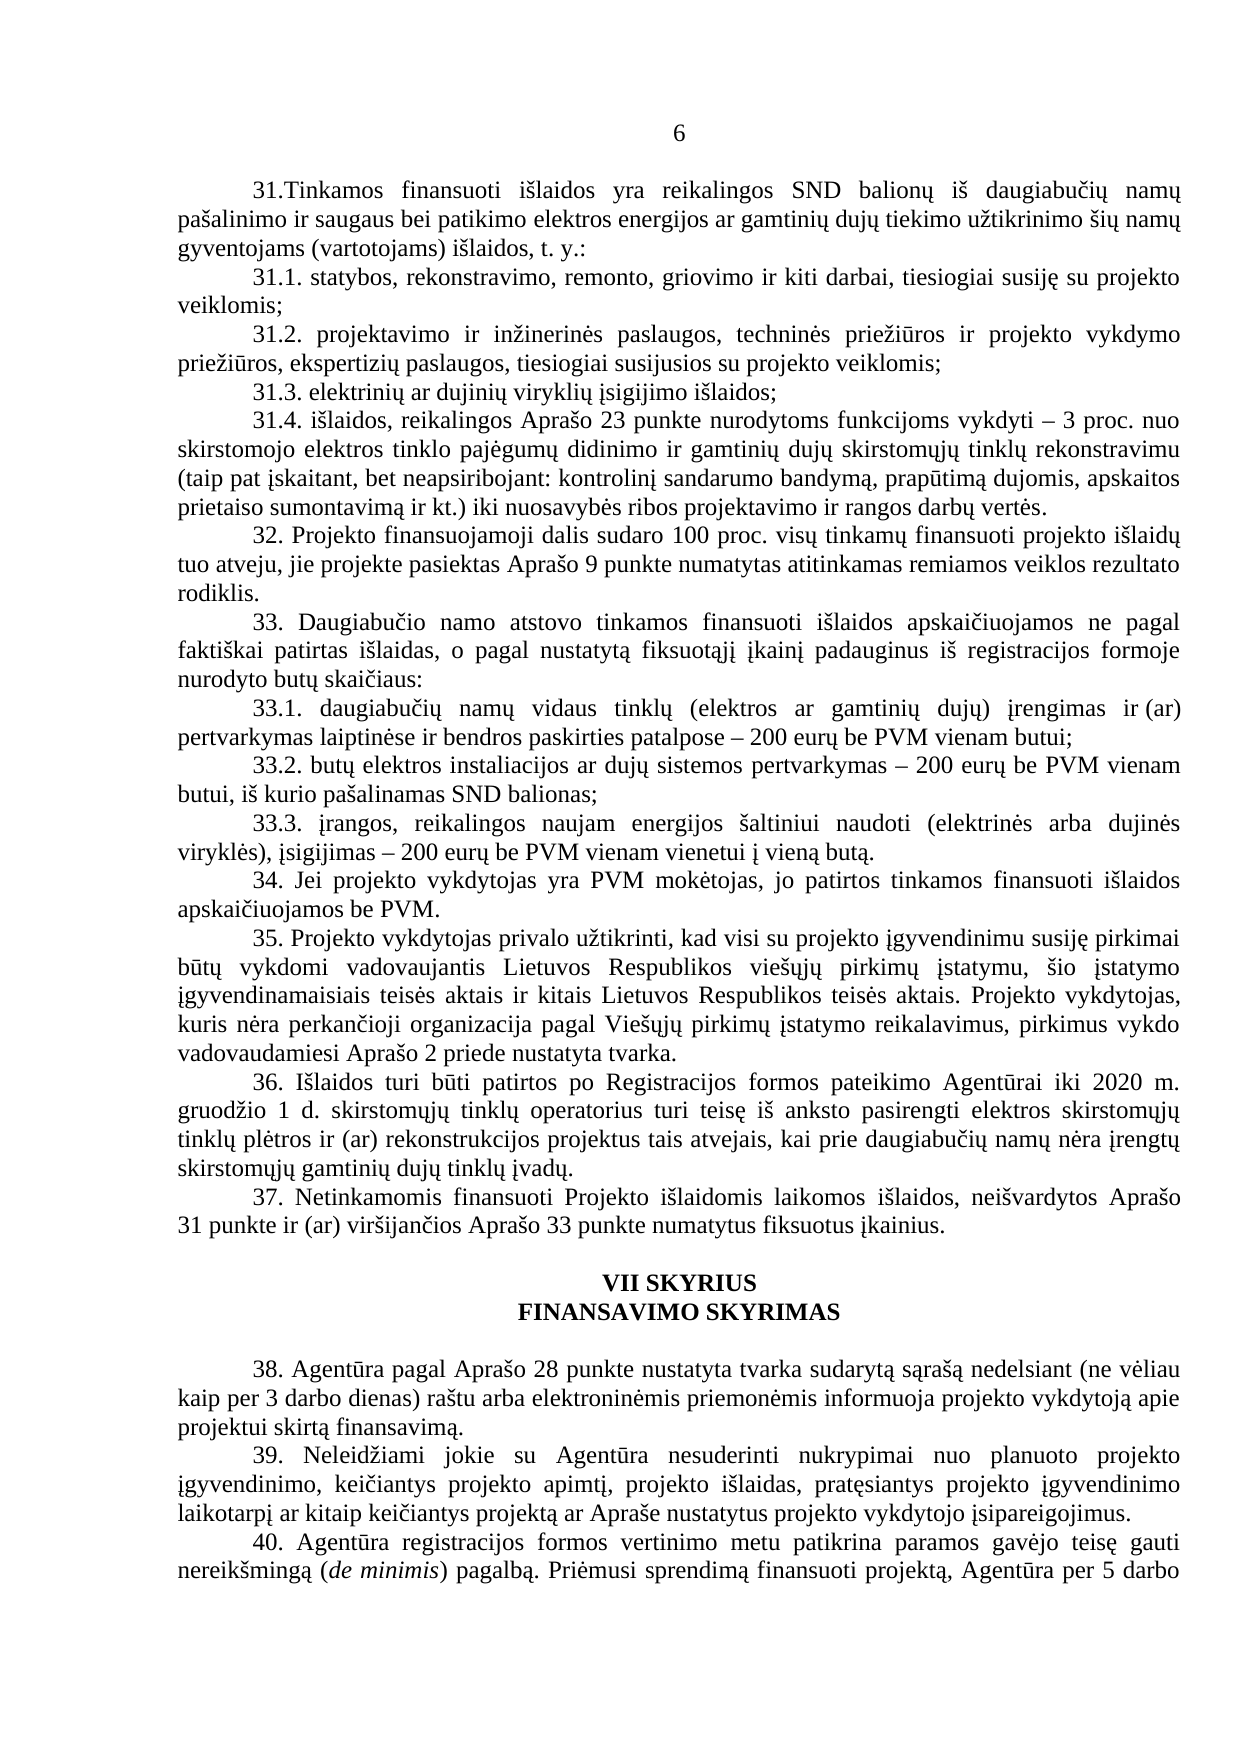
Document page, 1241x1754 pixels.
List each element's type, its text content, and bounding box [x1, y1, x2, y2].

text 33. Daugiabučio namo atstovo tinkamos finansuoti išlaidos apskaičiuojamos ne pagal faktiškai patirtas išlaidas, o pagal nustatytą fiksuotąjį įkainį padauginus iš registracijos formoje nurodyto butų skaičiaus: [177, 607, 1181, 693]
text 31.1. statybos, rekonstravimo, remonto, griovimo ir kiti darbai, tiesiogiai susiję su projekto veiklomis; [177, 262, 1181, 319]
text VII SKYRIUS [177, 1268, 1181, 1297]
text 33.2. butų elektros instaliacijos ar dujų sistemos pertvarkymas – 200 eurų be PVM vienam butui, iš kurio pašalinamas SND balionas; [177, 751, 1181, 808]
text 32. Projekto finansuojamoji dalis sudaro 100 proc. visų tinkamų finansuoti projekto išlaidų tuo atveju, jie projekte pasiektas Aprašo 9 punkte numatytas atitinkamas remiamos veiklos rezultato rodiklis. [177, 521, 1181, 607]
text 31.4. išlaidos, reikalingos Aprašo 23 punkte nurodytoms funkcijoms vykdyti – 3 proc. nuo skirstomojo elektros tinklo pajėgumų didinimo ir gamtinių dujų skirstomųjų tinklų rekonstravimu (taip pat įskaitant, bet neapsiribojant: kontrolinį sandarumo bandymą, prapūtimą dujomis, apskaitos prietaiso sumontavimą ir kt.) iki nuosavybės ribos projektavimo ir rangos darbų vertės. [177, 406, 1181, 521]
text 37. Netinkamomis finansuoti Projekto išlaidomis laikomos išlaidos, neišvardytos Aprašo 31 punkte ir (ar) viršijančios Aprašo 33 punkte numatytus fiksuotus įkainius. [177, 1182, 1181, 1239]
text 31.3. elektrinių ar dujinių viryklių įsigijimo išlaidos; [177, 377, 1181, 406]
text 33.3. įrangos, reikalingos naujam energijos šaltiniui naudoti (elektrinės arba dujinės viryklės), įsigijimas – 200 eurų be PVM vienam vienetui į vieną butą. [177, 808, 1181, 866]
text 38. Agentūra pagal Aprašo 28 punkte nustatyta tvarka sudarytą sąrašą nedelsiant (ne vėliau kaip per 3 darbo dienas) raštu arba elektroninėmis priemonėmis informuoja projekto vykdytoją apie projektui skirtą finansavimą. [177, 1354, 1181, 1441]
text 36. Išlaidos turi būti patirtos po Registracijos formos pateikimo Agentūrai iki 2020 m. gruodžio 1 d. skirstomųjų tinklų operatorius turi teisę iš anksto pasirengti elektros skirstomųjų tinklų plėtros ir (ar) rekonstrukcijos projektus tais atvejais, kai prie daugiabučių namų nėra įrengtų skirstomųjų gamtinių dujų tinklų įvadų. [177, 1067, 1181, 1182]
text 31.2. projektavimo ir inžinerinės paslaugos, techninės priežiūros ir projekto vykdymo priežiūros, ekspertizių paslaugos, tiesiogiai susijusios su projekto veiklomis; [177, 319, 1181, 377]
text 40. Agentūra registracijos formos vertinimo metu patikrina paramos gavėjo teisę gauti nereikšmingą (de minimis) pagalbą. Priėmusi sprendimą finansuoti projektą, Agentūra per 5 darbo [177, 1527, 1181, 1584]
text 31.Tinkamos finansuoti išlaidos yra reikalingos SND balionų iš daugiabučių namų pašalinimo ir saugaus bei patikimo elektros energijos ar gamtinių dujų tiekimo užtikrinimo šių namų gyventojams (vartotojams) išlaidos, t. y.: [177, 176, 1181, 262]
text 34. Jei projekto vykdytojas yra PVM mokėtojas, jo patirtos tinkamos finansuoti išlaidos apskaičiuojamos be PVM. [177, 866, 1181, 923]
text 39. Neleidžiami jokie su Agentūra nesuderinti nukrypimai nuo planuoto projekto įgyvendinimo, keičiantys projekto apimtį, projekto išlaidas, pratęsiantys projekto įgyvendinimo laikotarpį ar kitaip keičiantys projektą ar Apraše nustatytus projekto vykdytojo įsipareigojimus. [177, 1441, 1181, 1527]
text FINANSAVIMO SKYRIMAS [177, 1297, 1181, 1326]
text 35. Projekto vykdytojas privalo užtikrinti, kad visi su projekto įgyvendinimu susiję pirkimai būtų vykdomi vadovaujantis Lietuvos Respublikos viešųjų pirkimų įstatymu, šio įstatymo įgyvendinamaisiais teisės aktais ir kitais Lietuvos Respublikos teisės aktais. Projekto vykdytojas, kuris nėra perkančioji organizacija pagal Viešųjų pirkimų įstatymo reikalavimus, pirkimus vykdo vadovaudamiesi Aprašo 2 priede nustatyta tvarka. [177, 923, 1181, 1067]
text 33.1. daugiabučių namų vidaus tinklų (elektros ar gamtinių dujų) įrengimas ir (ar) pertvarkymas laiptinėse ir bendros paskirties patalpose – 200 eurų be PVM vienam butui; [177, 693, 1181, 751]
